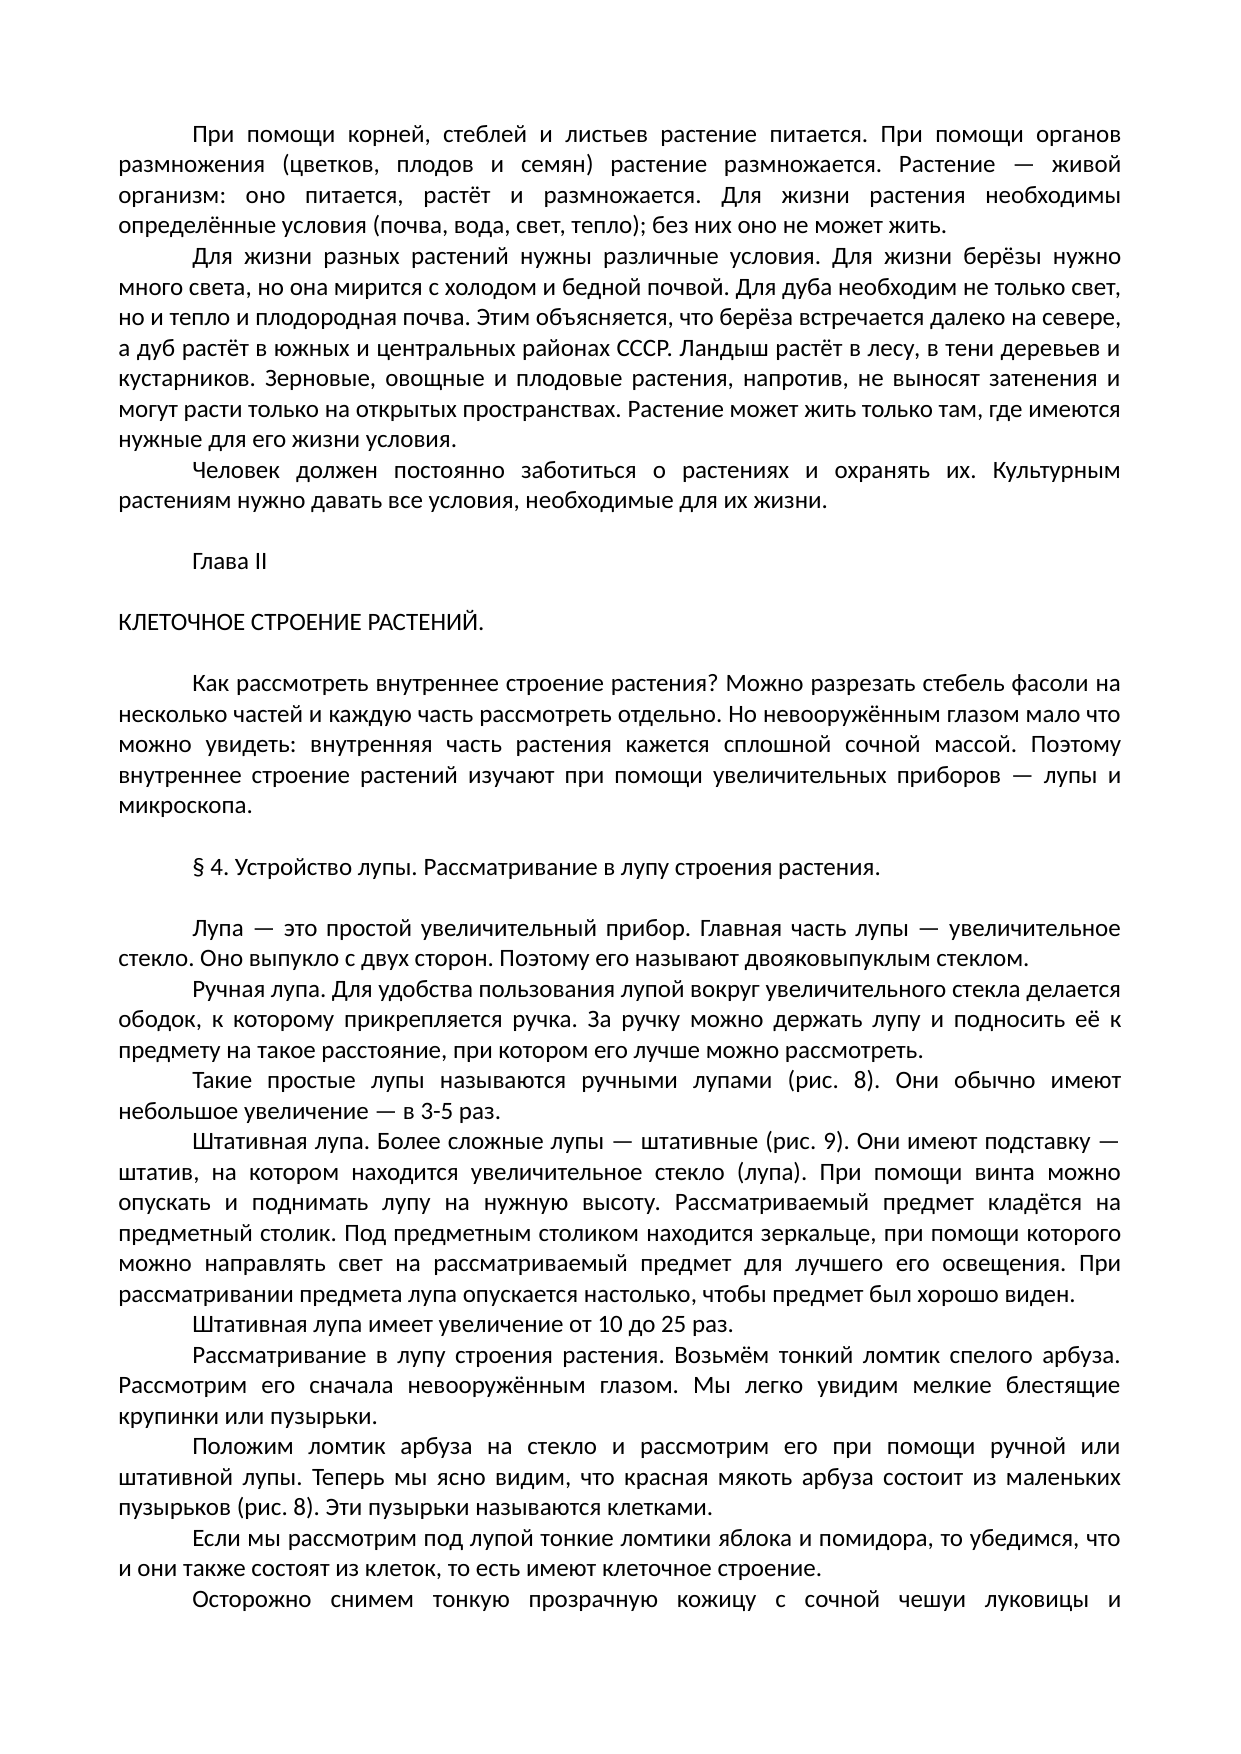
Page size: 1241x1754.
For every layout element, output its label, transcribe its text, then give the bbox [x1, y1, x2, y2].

text КЛЕТОЧНОЕ СТРОЕНИЕ РАСТЕНИЙ. [118, 606, 1122, 637]
text Как рассмотреть внутреннее строение растения? Можно разрезать стебель фасоли на несколько частей и каждую часть рассмотреть отдельно. Но невооружённым глазом мало что можно увидеть: внутренняя часть растения кажется сплошной сочной массой. Поэтому внутреннее строение растений изучают при помощи увеличительных приборов — лупы и микроскопа. [118, 667, 1122, 820]
text Такие простые лупы называются ручными лупами (рис. 8). Они обычно имеют небольшое увеличение — в 3-5 раз. [118, 1064, 1122, 1125]
text Положим ломтик арбуза на стекло и рассмотрим его при помощи ручной или штативной лупы. Теперь мы ясно видим, что красная мякоть арбуза состоит из маленьких пузырьков (рис. 8). Эти пузырьки называются клетками. [118, 1431, 1122, 1522]
text Лупа — это простой увеличительный прибор. Главная часть лупы — увеличительное стекло. Оно выпукло с двух сторон. Поэтому его называют двояковыпуклым стеклом. [118, 912, 1122, 973]
text Осторожно снимем тонкую прозрачную кожицу с сочной чешуи луковицы и [118, 1583, 1122, 1614]
text Ручная лупа. Для удобства пользования лупой вокруг увеличительного стекла делается ободок, к которому прикрепляется ручка. За ручку можно держать лупу и подносить её к предмету на такое расстояние, при котором его лучше можно рассмотреть. [118, 973, 1122, 1064]
text При помощи корней, стеблей и листьев растение питается. При помощи органов размножения (цветков, плодов и семян) растение размножается. Растение — живой организм: оно питается, растёт и размножается. Для жизни растения необходимы определённые условия (почва, вода, свет, тепло); без них оно не может жить. [118, 118, 1122, 240]
text Штативная лупа. Более сложные лупы — штативные (рис. 9). Они имеют подставку — штатив, на котором находится увеличительное стекло (лупа). При помощи винта можно опускать и поднимать лупу на нужную высоту. Рассматриваемый предмет кладётся на предметный столик. Под предметным столиком находится зеркальце, при помощи которого можно направлять свет на рассматриваемый предмет для лучшего его освещения. При рассматривании предмета лупа опускается настолько, чтобы предмет был хорошо виден. [118, 1125, 1122, 1308]
text Для жизни разных растений нужны различные условия. Для жизни берёзы нужно много света, но она мирится с холодом и бедной почвой. Для дуба необходим не только свет, но и тепло и плодородная почва. Этим объясняется, что берёза встречается далеко на севере, а дуб растёт в южных и центральных районах СССР. Ландыш растёт в лесу, в тени деревьев и кустарников. Зерновые, овощные и плодовые растения, напротив, не выносят затенения и могут расти только на открытых пространствах. Растение может жить только там, где имеются нужные для его жизни условия. [118, 240, 1122, 454]
text Если мы рассмотрим под лупой тонкие ломтики яблока и помидора, то убедимся, что и они также состоят из клеток, то есть имеют клеточное строение. [118, 1522, 1122, 1583]
text § 4. Устройство лупы. Рассматривание в лупу строения растения. [118, 851, 1122, 881]
text Человек должен постоянно заботиться о растениях и охранять их. Культурным растениям нужно давать все условия, необходимые для их жизни. [118, 454, 1122, 515]
text Штативная лупа имеет увеличение от 10 до 25 раз. [118, 1308, 1122, 1339]
text Рассматривание в лупу строения растения. Возьмём тонкий ломтик спелого арбуза. Рассмотрим его сначала невооружённым глазом. Мы легко увидим мелкие блестящие крупинки или пузырьки. [118, 1339, 1122, 1431]
text Глава II [118, 545, 1122, 576]
